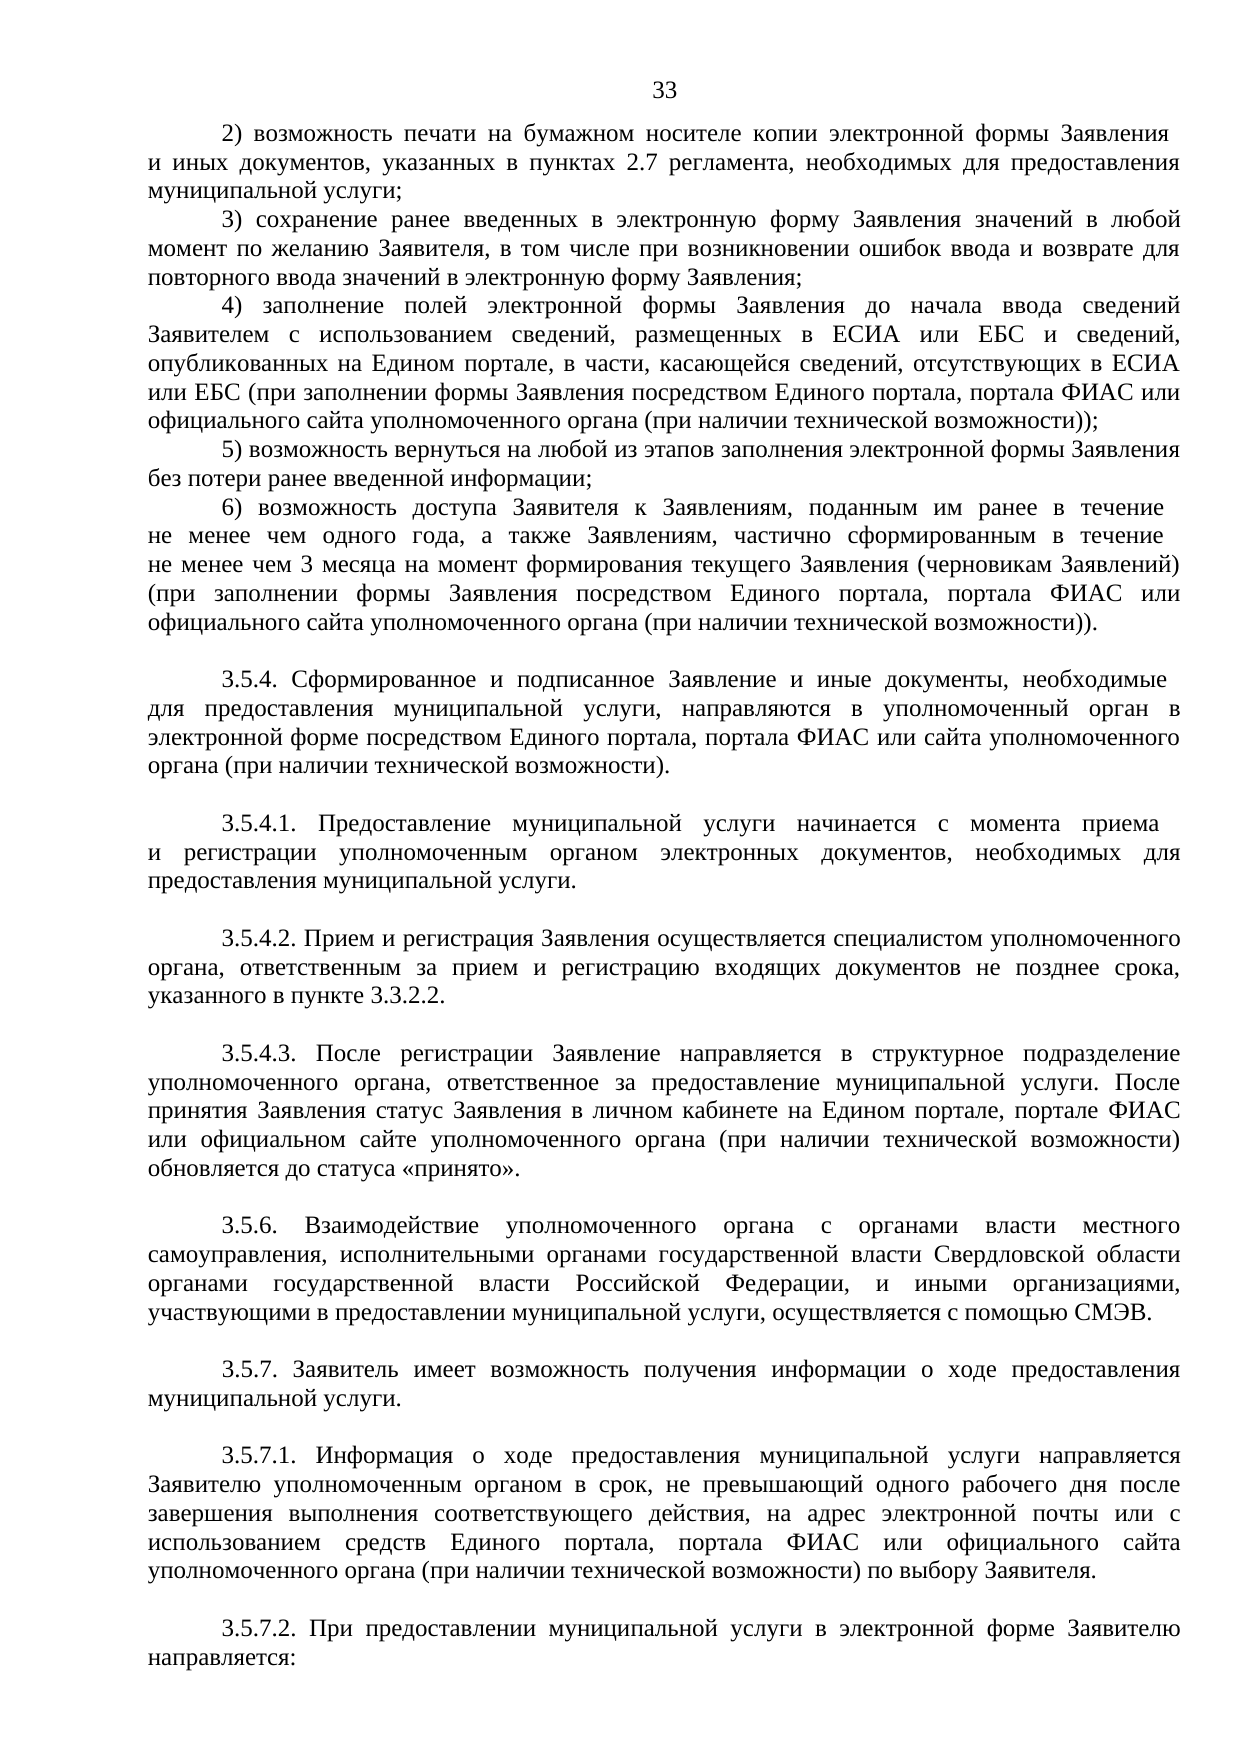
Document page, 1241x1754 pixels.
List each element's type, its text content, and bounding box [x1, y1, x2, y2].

text 3.5.4.1. Предоставление муниципальной услуги начинается с момента приема и регистрации уполномоченным органом электронных документов, необходимых для предоставления муниципальной услуги. [148, 808, 1181, 894]
text 6) возможность доступа Заявителя к Заявлениям, поданным им ранее в течение не менее чем одного года, а также Заявлениям, частично сформированным в течение не менее чем 3 месяца на момент формирования текущего Заявления (черновикам Заявлений) (при заполнении формы Заявления посредством Единого портала, портала ФИАС или официального сайта уполномоченного органа (при наличии технической возможности)). [148, 492, 1181, 636]
text 3) сохранение ранее введенных в электронную форму Заявления значений в любой момент по желанию Заявителя, в том числе при возникновении ошибок ввода и возврате для повторного ввода значений в электронную форму Заявления; [148, 204, 1181, 291]
text 3.5.7.2. При предоставлении муниципальной услуги в электронной форме Заявителю направляется: [148, 1613, 1181, 1671]
text 3.5.7.1. Информация о ходе предоставления муниципальной услуги направляется Заявителю уполномоченным органом в срок, не превышающий одного рабочего дня после завершения выполнения соответствующего действия, на адрес электронной почты или с использованием средств Единого портала, портала ФИАС или официального сайта уполномоченного органа (при наличии технической возможности) по выбору Заявителя. [148, 1441, 1181, 1584]
text 4) заполнение полей электронной формы Заявления до начала ввода сведений Заявителем с использованием сведений, размещенных в ЕСИА или ЕБС и сведений, опубликованных на Едином портале, в части, касающейся сведений, отсутствующих в ЕСИА или ЕБС (при заполнении формы Заявления посредством Единого портала, портала ФИАС или официального сайта уполномоченного органа (при наличии технической возможности)); [148, 291, 1181, 434]
text 3.5.7. Заявитель имеет возможность получения информации о ходе предоставления муниципальной услуги. [148, 1354, 1181, 1412]
text 5) возможность вернуться на любой из этапов заполнения электронной формы Заявления без потери ранее введенной информации; [148, 434, 1181, 492]
text 3.5.4.2. Прием и регистрация Заявления осуществляется специалистом уполномоченного органа, ответственным за прием и регистрацию входящих документов не позднее срока, указанного в пункте 3.3.2.2. [148, 923, 1181, 1009]
text 2) возможность печати на бумажном носителе копии электронной формы Заявления и иных документов, указанных в пунктах 2.7 регламента, необходимых для предоставления муниципальной услуги; [148, 118, 1181, 204]
text 3.5.4.3. После регистрации Заявление направляется в структурное подразделение уполномоченного органа, ответственное за предоставление муниципальной услуги. После принятия Заявления статус Заявления в личном кабинете на Едином портале, портале ФИАС или официальном сайте уполномоченного органа (при наличии технической возможности) обновляется до статуса «принято». [148, 1038, 1181, 1182]
text 3.5.6. Взаимодействие уполномоченного органа с органами власти местного самоуправления, исполнительными органами государственной власти Свердловской области органами государственной власти Российской Федерации, и иными организациями, участвующими в предоставлении муниципальной услуги, осуществляется с помощью СМЭВ. [148, 1211, 1181, 1326]
text 3.5.4. Сформированное и подписанное Заявление и иные документы, необходимые для предоставления муниципальной услуги, направляются в уполномоченный орган в электронной форме посредством Единого портала, портала ФИАС или сайта уполномоченного органа (при наличии технической возможности). [148, 664, 1181, 779]
